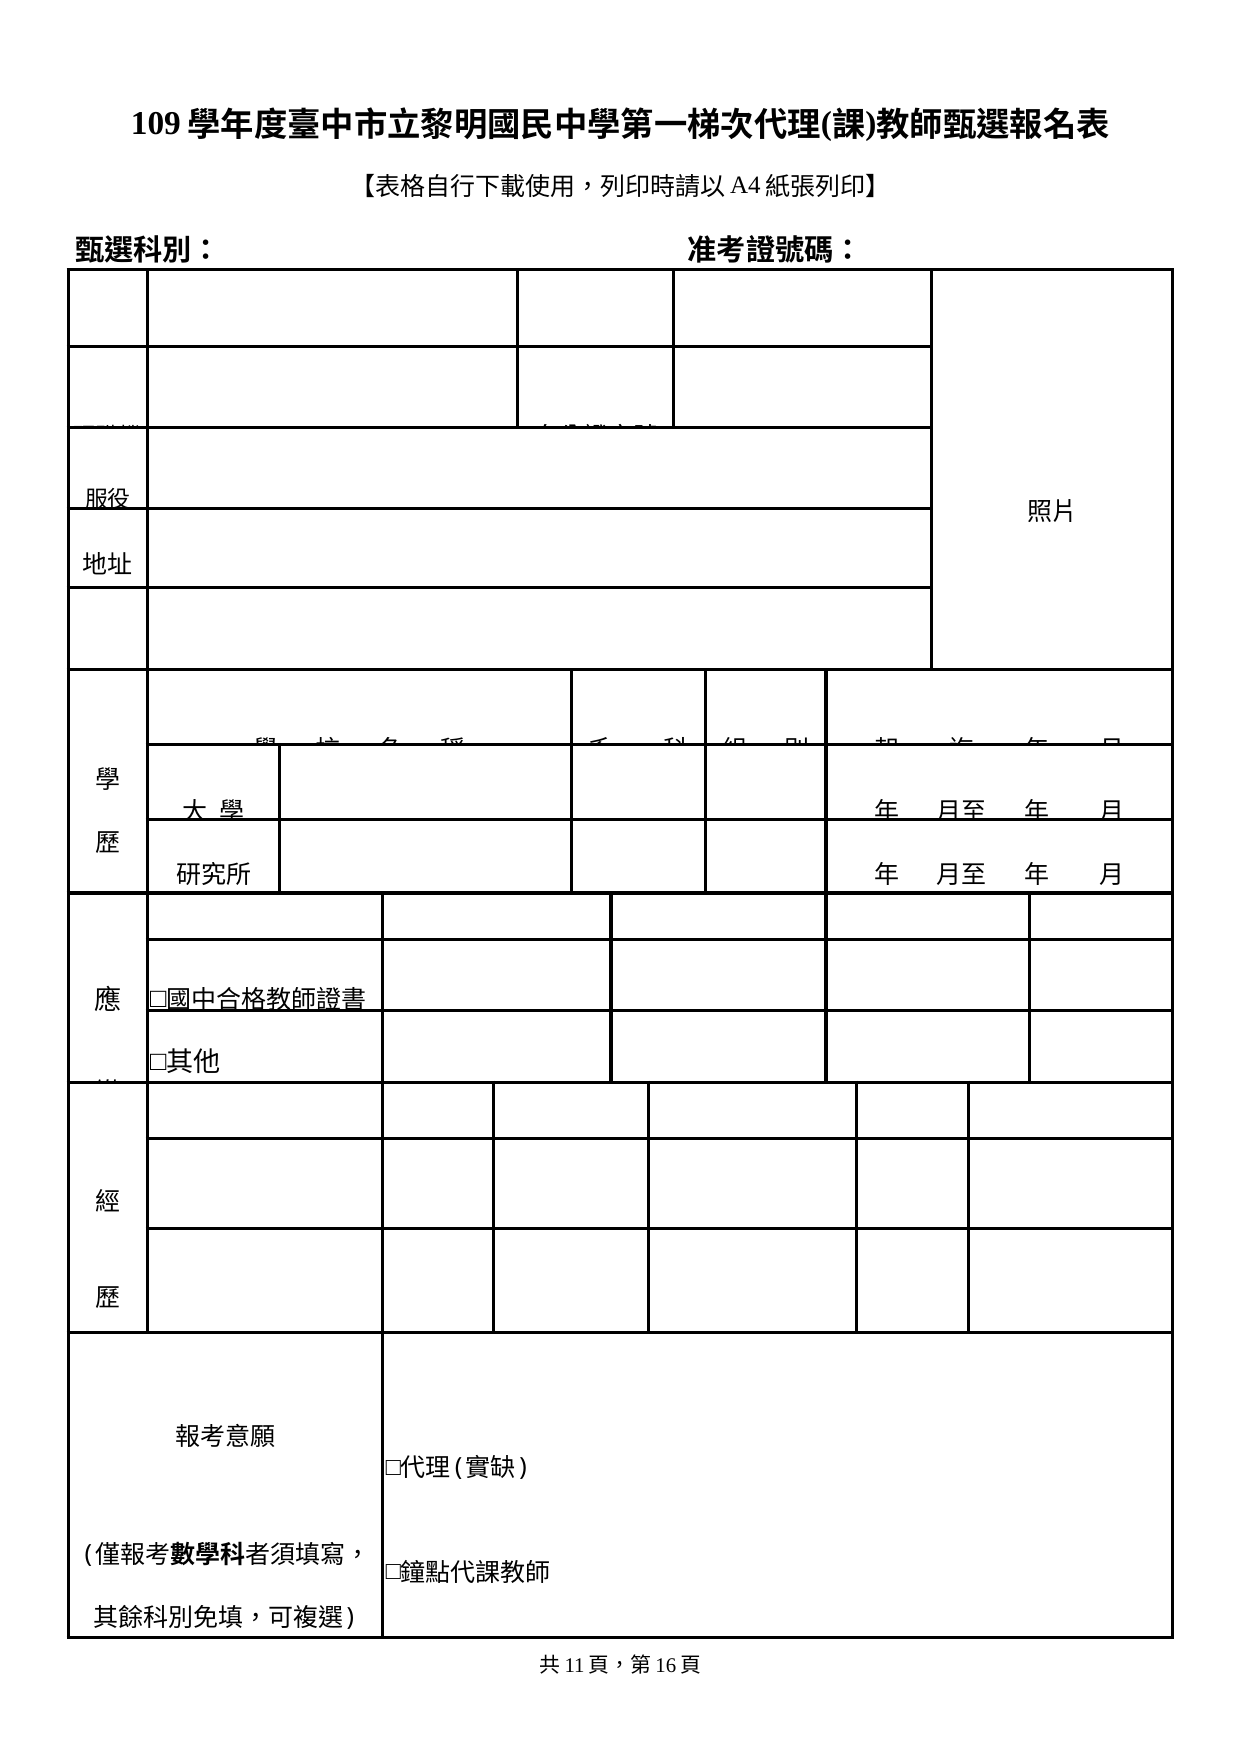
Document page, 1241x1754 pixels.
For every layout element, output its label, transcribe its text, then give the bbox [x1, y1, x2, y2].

table_cell 職 稱 [858, 1084, 967, 1137]
table_cell [650, 1140, 855, 1227]
table_cell [149, 510, 930, 586]
table_cell 發 證 機 關 [828, 895, 1028, 938]
table_cell [149, 1230, 381, 1331]
table_cell □其他 [149, 1012, 381, 1081]
table_cell [828, 1012, 1028, 1081]
table_cell 現職機關學校 [70, 348, 146, 426]
table_cell 應 繳 驗 證 件 [70, 895, 146, 1081]
table_cell [707, 821, 824, 891]
table_cell [384, 1230, 492, 1331]
table_cell [573, 821, 704, 891]
table_cell [573, 746, 704, 818]
table_header [149, 271, 516, 345]
table_cell [384, 1012, 571, 1081]
table_cell [495, 1230, 647, 1331]
table_cell 身分證字號 [519, 348, 672, 426]
table_cell 曾服務之機關學校 [149, 1084, 381, 1137]
text 甄選科別： 准考證號碼： [75, 206, 1165, 268]
table_cell 證 書 字 號 [384, 895, 609, 938]
table_cell [495, 1140, 647, 1227]
table_cell 曾服務之機關學校 [650, 1084, 855, 1137]
table_cell [858, 1140, 967, 1227]
table_cell 學 校 名 稱 [149, 671, 570, 743]
table_header 出生年月日 [519, 271, 672, 345]
text 【表格自行下載使用，列印時請以A4紙張列印】 [75, 143, 1165, 206]
table_cell [149, 348, 516, 426]
table_cell [970, 1230, 1171, 1331]
table_cell [613, 1012, 824, 1081]
table_cell [650, 1230, 855, 1331]
table_cell 備註 [1031, 895, 1171, 938]
table_cell [384, 1140, 492, 1227]
table_header 年 月 日 [675, 271, 930, 345]
table_cell 經 歷 [70, 1084, 146, 1331]
table_cell [149, 1140, 381, 1227]
table_cell [675, 348, 930, 426]
table_cell 系 科 [573, 671, 704, 743]
table_cell 地址 [70, 510, 146, 586]
table_cell 組 別 [707, 671, 824, 743]
table_cell [281, 746, 570, 818]
table_cell 年 月至 年 月 [828, 746, 1171, 818]
table_cell [828, 941, 1028, 1009]
table_cell [613, 941, 824, 1009]
table_cell [858, 1230, 967, 1331]
table_cell [384, 941, 571, 1009]
table_cell 電話 [70, 589, 146, 668]
table_cell 職 稱 [384, 1084, 492, 1137]
table_cell 年 月至 年 月 [828, 821, 1171, 891]
table_cell [1031, 1012, 1171, 1081]
table_header 姓名 [70, 271, 146, 345]
table_cell 起 迄 年 月 [495, 1084, 647, 1137]
table_cell 研究所 [149, 821, 278, 891]
table_cell □免役 □役畢 □服役中 [149, 429, 930, 507]
table_cell 起 迄 年 月 [828, 671, 1171, 743]
table_cell [571, 941, 609, 1009]
table_cell 起 迄 年 月 [970, 1084, 1171, 1137]
table_cell 學 歷 [70, 671, 146, 891]
table_cell 服役 情形 [70, 429, 146, 507]
table_cell 發 證 日 期 [613, 895, 824, 938]
table_cell TEL: 手機： [149, 589, 930, 668]
table_cell [970, 1140, 1171, 1227]
table_cell □代理(實缺) □鐘點代課教師 [384, 1334, 1171, 1636]
table_cell [281, 821, 570, 891]
text 109學年度臺中市立黎明國民中學第一梯次代理(課)教師甄選報名表 [75, 81, 1165, 143]
table_cell 類 別 [149, 895, 381, 938]
table_cell □國中合格教師證書 [149, 941, 381, 1009]
table_cell [1031, 941, 1171, 1009]
table_cell [707, 746, 824, 818]
table_cell 報考意願 (僅報考數學科者須填寫，其餘科別免填，可複選) [70, 1334, 381, 1636]
table_cell [571, 1012, 609, 1081]
table_header 照片 [933, 271, 1171, 668]
table_cell 大 學 [149, 746, 278, 818]
